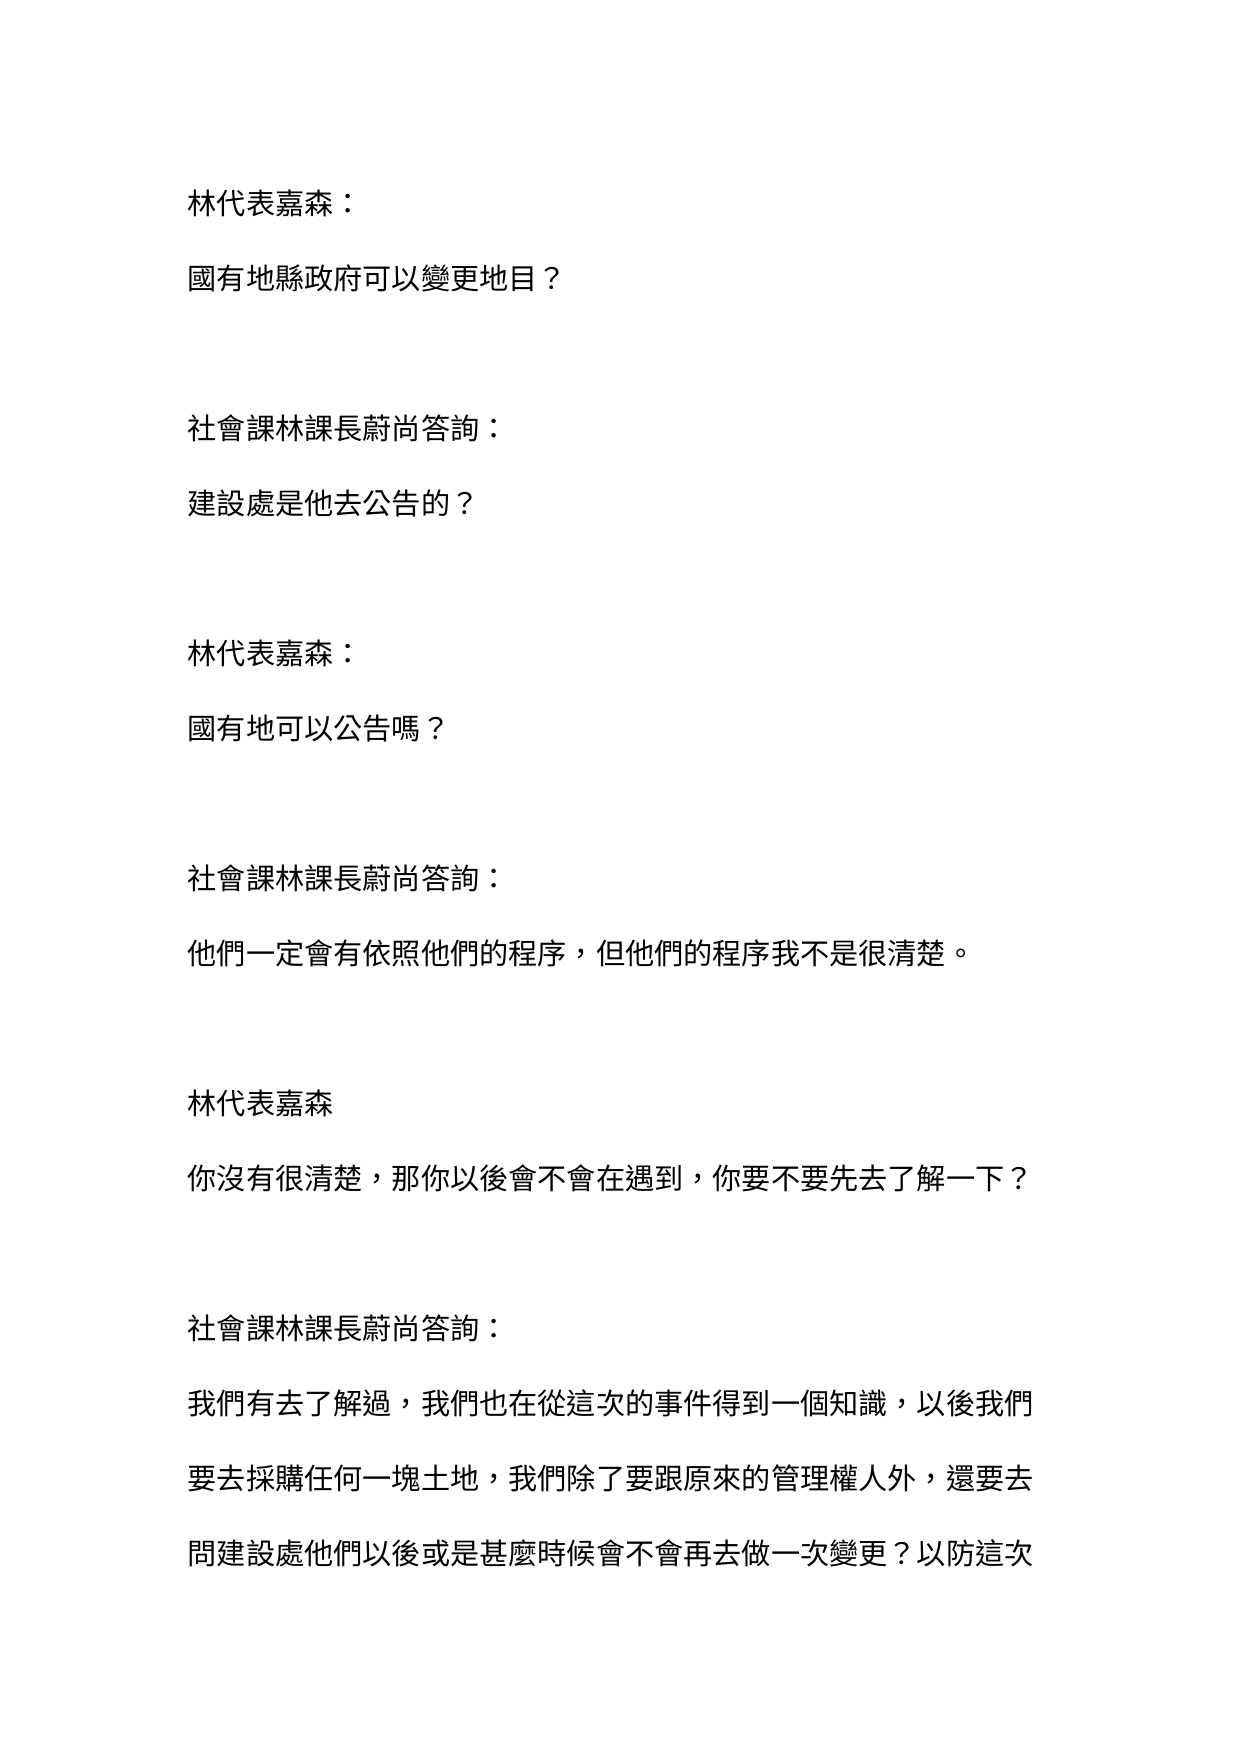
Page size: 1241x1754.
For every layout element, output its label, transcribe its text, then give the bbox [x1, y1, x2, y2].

text 他們一定會有依照他們的程序，但他們的程序我不是很清楚。 [187, 914, 1053, 989]
text 你沒有很清楚，那你以後會不會在遇到，你要不要先去了解一下？ [187, 1139, 1053, 1214]
text 林代表嘉森： [187, 614, 1053, 689]
text 社會課林課長蔚尚答詢： [187, 1289, 1053, 1364]
text 建設處是他去公告的？ [187, 464, 1053, 539]
text 國有地縣政府可以變更地目？ [187, 239, 1053, 314]
text 社會課林課長蔚尚答詢： [187, 839, 1053, 914]
text 林代表嘉森： [187, 164, 1053, 239]
text 我們有去了解過，我們也在從這次的事件得到一個知識，以後我們要去採購任何一塊土地，我們除了要跟原來的管理權人外，還要去問建設處他們以後或是甚麼時候會不會再去做一次變更？以防這次 [187, 1364, 1053, 1589]
text 社會課林課長蔚尚答詢： [187, 389, 1053, 464]
text 林代表嘉森 [187, 1064, 1053, 1139]
text 國有地可以公告嗎？ [187, 689, 1053, 764]
